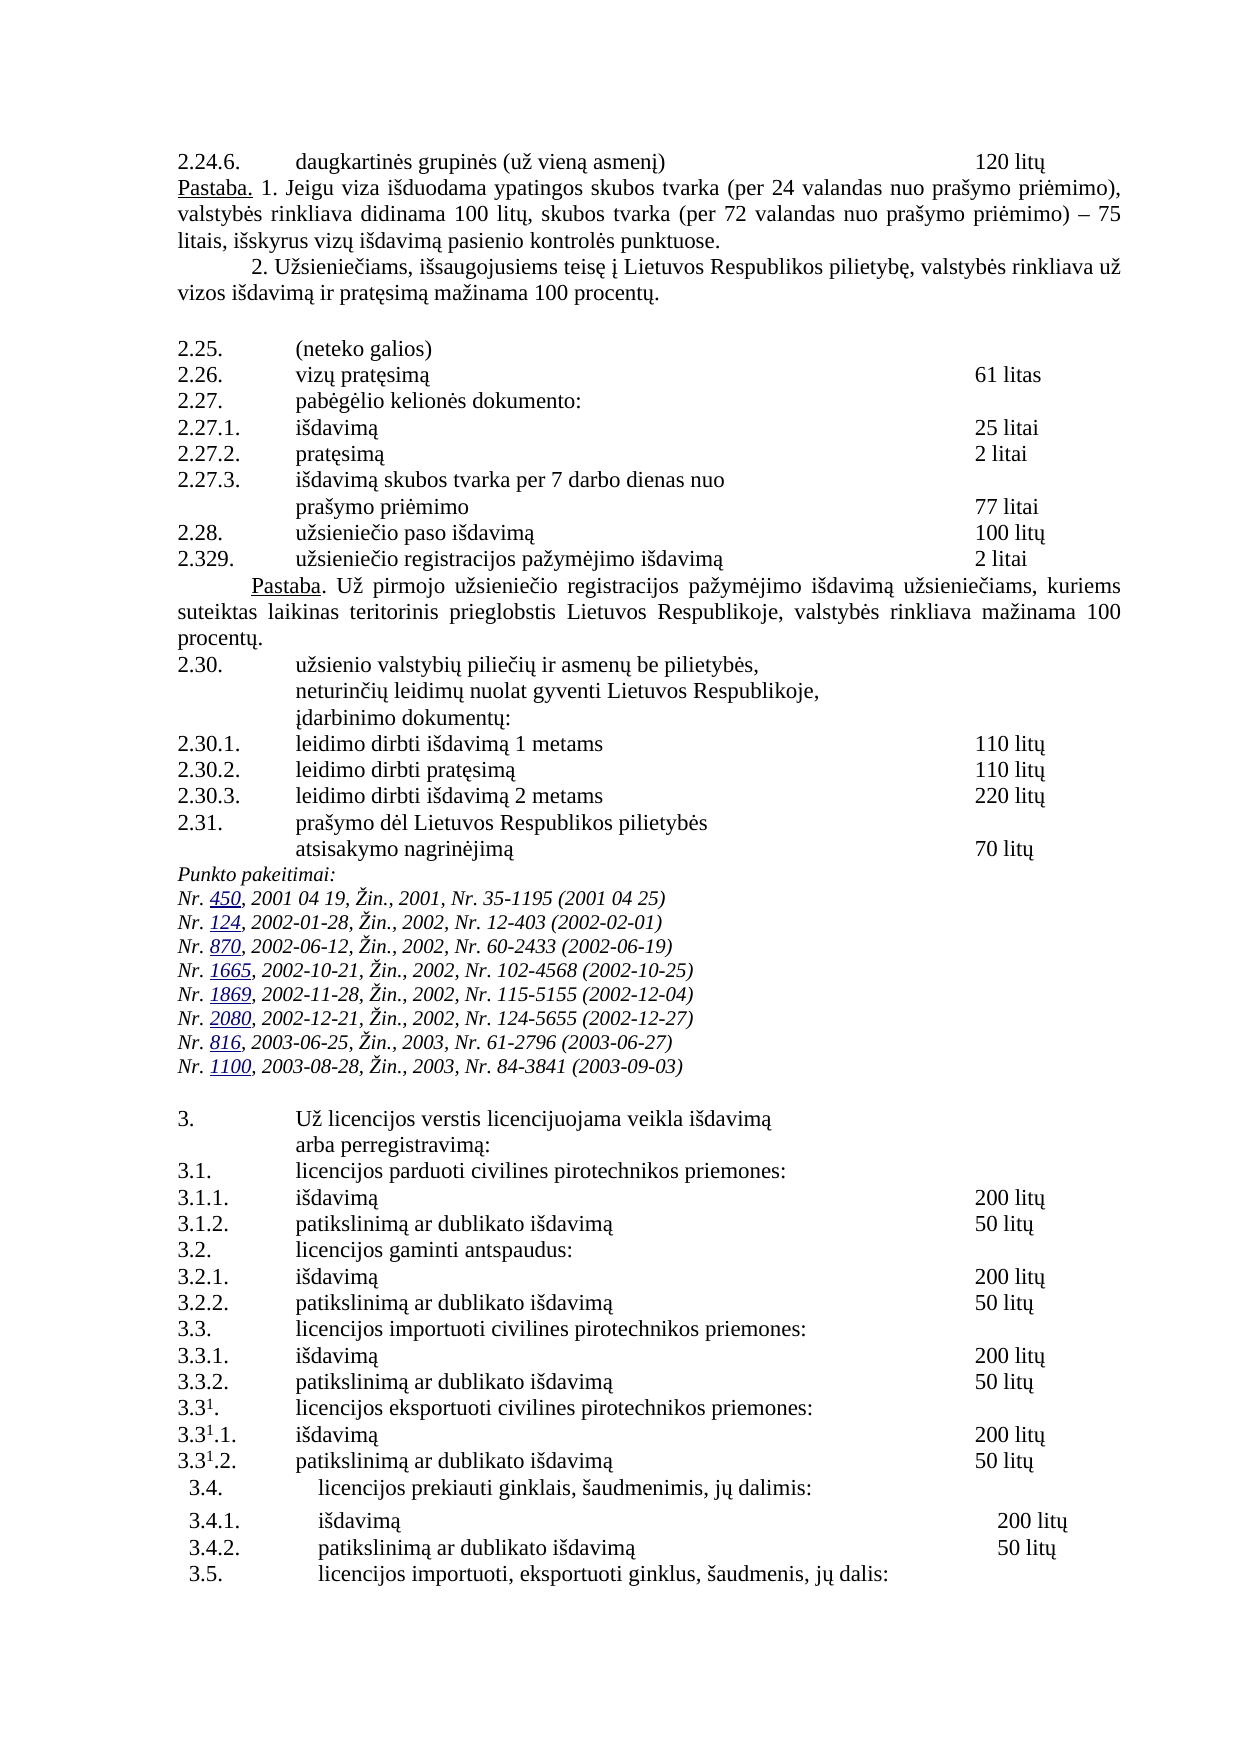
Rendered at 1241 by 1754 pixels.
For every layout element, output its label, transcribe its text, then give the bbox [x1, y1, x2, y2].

text Punkto pakeitimai: [177, 862, 1122, 886]
text Nr. 124, 2002-01-28, Žin., 2002, Nr. 12-403 (2002-02-01) [177, 910, 1122, 934]
text 2.30.2. leidimo dirbti pratęsimą 110 litų [177, 756, 1122, 783]
text 3.2.2. patikslinimą ar dublikato išdavimą 50 litų [177, 1289, 1122, 1315]
text 3.2.1. išdavimą 200 litų [177, 1263, 1122, 1289]
text 2.27.3. išdavimą skubos tvarka per 7 darbo dienas nuo prašymo priėmimo 77 litai [177, 466, 1122, 519]
text Nr. 816, 2003-06-25, Žin., 2003, Nr. 61-2796 (2003-06-27) [177, 1030, 1122, 1054]
text Nr. 870, 2002-06-12, Žin., 2002, Nr. 60-2433 (2002-06-19) [177, 934, 1122, 958]
text 2.30. užsienio valstybių piliečių ir asmenų be pilietybės, neturinčių leidimų nuolat gyventi Lietuvos Respublikoje, įdarbinimo dokumentų: [177, 651, 1122, 730]
text Pastaba. Už pirmojo užsieniečio registracijos pažymėjimo išdavimą užsieniečiams, kuriems suteiktas laikinas teritorinis prieglobstis Lietuvos Respublikoje, valstybės rinkliava mažinama 100 procentų. [177, 572, 1122, 651]
text 2.30.1. leidimo dirbti išdavimą 1 metams 110 litų [177, 730, 1122, 756]
table_cell 3.4.1. [177, 1508, 307, 1534]
table_header [986, 1474, 1133, 1508]
table_cell 50 litų [986, 1534, 1133, 1560]
table_cell [986, 1560, 1133, 1587]
text 3. Už licencijos verstis licencijuojama veikla išdavimą arba perregistravimą: [177, 1104, 1122, 1157]
text 3.1.2. patikslinimą ar dublikato išdavimą 50 litų [177, 1210, 1122, 1236]
text 2.27. pabėgėlio kelionės dokumento: [177, 387, 1122, 414]
text Nr. 1869, 2002-11-28, Žin., 2002, Nr. 115-5155 (2002-12-04) [177, 982, 1122, 1006]
text 2. Užsieniečiams, išsaugojusiems teisę į Lietuvos Respublikos pilietybę, valstybės rinkliava už vizos išdavimą ir pratęsimą mažinama 100 procentų. [177, 253, 1122, 306]
text 2.329. užsieniečio registracijos pažymėjimo išdavimą 2 litai [177, 545, 1122, 572]
text 2.30.3. leidimo dirbti išdavimą 2 metams 220 litų [177, 783, 1122, 809]
text 2.27.2. pratęsimą 2 litai [177, 440, 1122, 466]
text 3.31.1. išdavimą 200 litų [177, 1421, 1122, 1447]
table_header licencijos prekiauti ginklais, šaudmenimis, jų dalimis: [307, 1474, 986, 1508]
table_cell 200 litų [986, 1508, 1133, 1534]
text 3.2. licencijos gaminti antspaudus: [177, 1236, 1122, 1263]
text 3.31.2. patikslinimą ar dublikato išdavimą 50 litų [177, 1447, 1122, 1473]
text 3.31. licencijos eksportuoti civilines pirotechnikos priemones: [177, 1394, 1122, 1421]
text Pastaba. 1. Jeigu viza išduodama ypatingos skubos tvarka (per 24 valandas nuo prašymo priėmimo), valstybės rinkliava didinama 100 litų, skubos tvarka (per 72 valandas nuo prašymo priėmimo) – 75 litais, išskyrus vizų išdavimą pasienio kontrolės punktuose. [177, 174, 1122, 253]
text atsisakymo nagrinėjimą 70 litų [177, 835, 1122, 862]
text Nr. 1100, 2003-08-28, Žin., 2003, Nr. 84-3841 (2003-09-03) [177, 1054, 1122, 1078]
table_cell 3.4.2. [177, 1534, 307, 1560]
text 2.24.6. daugkartinės grupinės (už vieną asmenį) 120 litų [177, 148, 1122, 174]
table_cell išdavimą [307, 1508, 986, 1534]
text 2.27.1. išdavimą 25 litai [177, 414, 1122, 440]
text 2.28. užsieniečio paso išdavimą 100 litų [177, 519, 1122, 545]
text Nr. 2080, 2002-12-21, Žin., 2002, Nr. 124-5655 (2002-12-27) [177, 1006, 1122, 1030]
text 3.3.1. išdavimą 200 litų [177, 1342, 1122, 1368]
text 2.26. vizų pratęsimą 61 litas [177, 361, 1122, 387]
text 2.31. prašymo dėl Lietuvos Respublikos pilietybės [177, 809, 1122, 835]
text 2.25. (neteko galios) [177, 334, 1122, 361]
table_cell 3.5. [177, 1560, 307, 1587]
table_header 3.4. [177, 1474, 307, 1508]
text 3.1. licencijos parduoti civilines pirotechnikos priemones: [177, 1157, 1122, 1184]
table_cell patikslinimą ar dublikato išdavimą [307, 1534, 986, 1560]
text Nr. 450, 2001 04 19, Žin., 2001, Nr. 35-1195 (2001 04 25) [177, 886, 1122, 910]
text 3.3. licencijos importuoti civilines pirotechnikos priemones: [177, 1315, 1122, 1342]
table_cell licencijos importuoti, eksportuoti ginklus, šaudmenis, jų dalis: [307, 1560, 986, 1587]
text 3.3.2. patikslinimą ar dublikato išdavimą 50 litų [177, 1368, 1122, 1394]
text 3.1.1. išdavimą 200 litų [177, 1184, 1122, 1210]
text Nr. 1665, 2002-10-21, Žin., 2002, Nr. 102-4568 (2002-10-25) [177, 958, 1122, 982]
